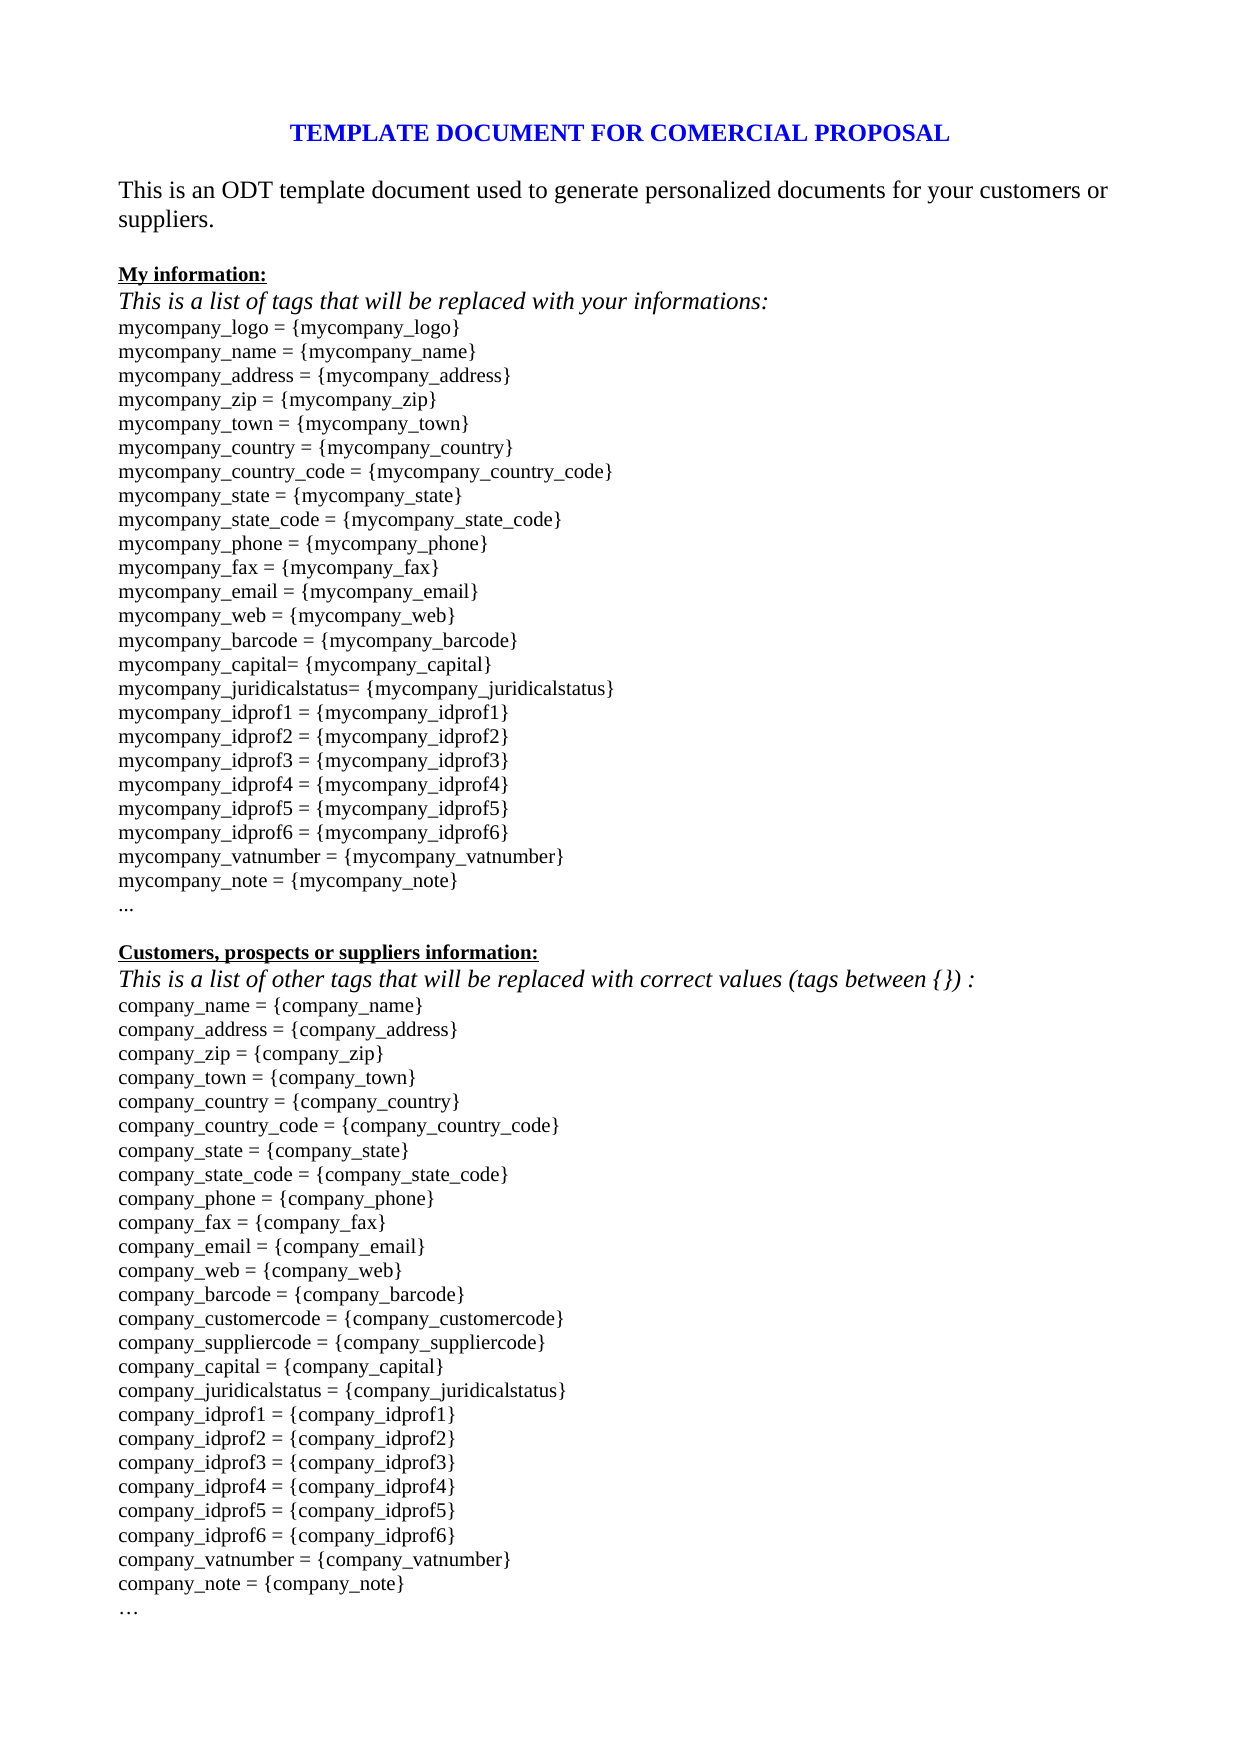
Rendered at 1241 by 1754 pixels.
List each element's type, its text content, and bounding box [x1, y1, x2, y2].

text company_customercode = {company_customercode} [118, 1306, 1122, 1330]
text This is an ODT template document used to generate personalized documents for your customers or suppliers. [118, 176, 1122, 233]
text mycompany_capital= {mycompany_capital} [118, 652, 1122, 676]
text mycompany_country = {mycompany_country} [118, 435, 1122, 459]
text company_web = {company_web} [118, 1258, 1122, 1282]
text mycompany_idprof6 = {mycompany_idprof6} [118, 820, 1122, 844]
text mycompany_vatnumber = {mycompany_vatnumber} [118, 844, 1122, 868]
text company_phone = {company_phone} [118, 1186, 1122, 1210]
text company_idprof2 = {company_idprof2} [118, 1426, 1122, 1450]
text mycompany_idprof5 = {mycompany_idprof5} [118, 796, 1122, 820]
text This is a list of tags that will be replaced with your informations: [118, 286, 1122, 315]
text company_town = {company_town} [118, 1065, 1122, 1089]
text company_note = {company_note} [118, 1571, 1122, 1595]
text company_barcode = {company_barcode} [118, 1282, 1122, 1306]
text … [118, 1595, 1122, 1619]
text company_fax = {company_fax} [118, 1210, 1122, 1234]
text mycompany_state = {mycompany_state} [118, 483, 1122, 507]
text mycompany_email = {mycompany_email} [118, 579, 1122, 603]
text mycompany_state_code = {mycompany_state_code} [118, 507, 1122, 531]
text mycompany_name = {mycompany_name} [118, 339, 1122, 363]
text company_address = {company_address} [118, 1017, 1122, 1041]
text TEMPLATE DOCUMENT FOR COMERCIAL PROPOSAL [118, 118, 1122, 147]
text Customers, prospects or suppliers information: [118, 940, 1122, 964]
text mycompany_logo = {mycompany_logo} [118, 315, 1122, 339]
text mycompany_town = {mycompany_town} [118, 411, 1122, 435]
text mycompany_barcode = {mycompany_barcode} [118, 627, 1122, 652]
text My information: [118, 262, 1122, 286]
text ... [118, 892, 1122, 916]
text company_name = {company_name} [118, 993, 1122, 1017]
text mycompany_country_code = {mycompany_country_code} [118, 459, 1122, 483]
text company_state_code = {company_state_code} [118, 1162, 1122, 1186]
text mycompany_fax = {mycompany_fax} [118, 555, 1122, 579]
text company_email = {company_email} [118, 1234, 1122, 1258]
text mycompany_web = {mycompany_web} [118, 603, 1122, 627]
text company_zip = {company_zip} [118, 1041, 1122, 1065]
text company_state = {company_state} [118, 1137, 1122, 1162]
text mycompany_idprof3 = {mycompany_idprof3} [118, 748, 1122, 772]
text company_idprof6 = {company_idprof6} [118, 1522, 1122, 1547]
text mycompany_address = {mycompany_address} [118, 363, 1122, 387]
text mycompany_juridicalstatus= {mycompany_juridicalstatus} [118, 676, 1122, 700]
text company_idprof4 = {company_idprof4} [118, 1474, 1122, 1498]
text mycompany_phone = {mycompany_phone} [118, 531, 1122, 555]
text company_idprof3 = {company_idprof3} [118, 1450, 1122, 1474]
text company_country = {company_country} [118, 1089, 1122, 1113]
text company_vatnumber = {company_vatnumber} [118, 1547, 1122, 1571]
text This is a list of other tags that will be replaced with correct values (tags between {}) : [118, 964, 1122, 993]
text mycompany_zip = {mycompany_zip} [118, 387, 1122, 411]
text company_juridicalstatus = {company_juridicalstatus} [118, 1378, 1122, 1402]
text company_capital = {company_capital} [118, 1354, 1122, 1378]
text mycompany_note = {mycompany_note} [118, 868, 1122, 892]
text mycompany_idprof1 = {mycompany_idprof1} [118, 700, 1122, 724]
text mycompany_idprof4 = {mycompany_idprof4} [118, 772, 1122, 796]
text company_country_code = {company_country_code} [118, 1113, 1122, 1137]
text company_idprof5 = {company_idprof5} [118, 1498, 1122, 1522]
text mycompany_idprof2 = {mycompany_idprof2} [118, 724, 1122, 748]
text company_idprof1 = {company_idprof1} [118, 1402, 1122, 1426]
text company_suppliercode = {company_suppliercode} [118, 1330, 1122, 1354]
